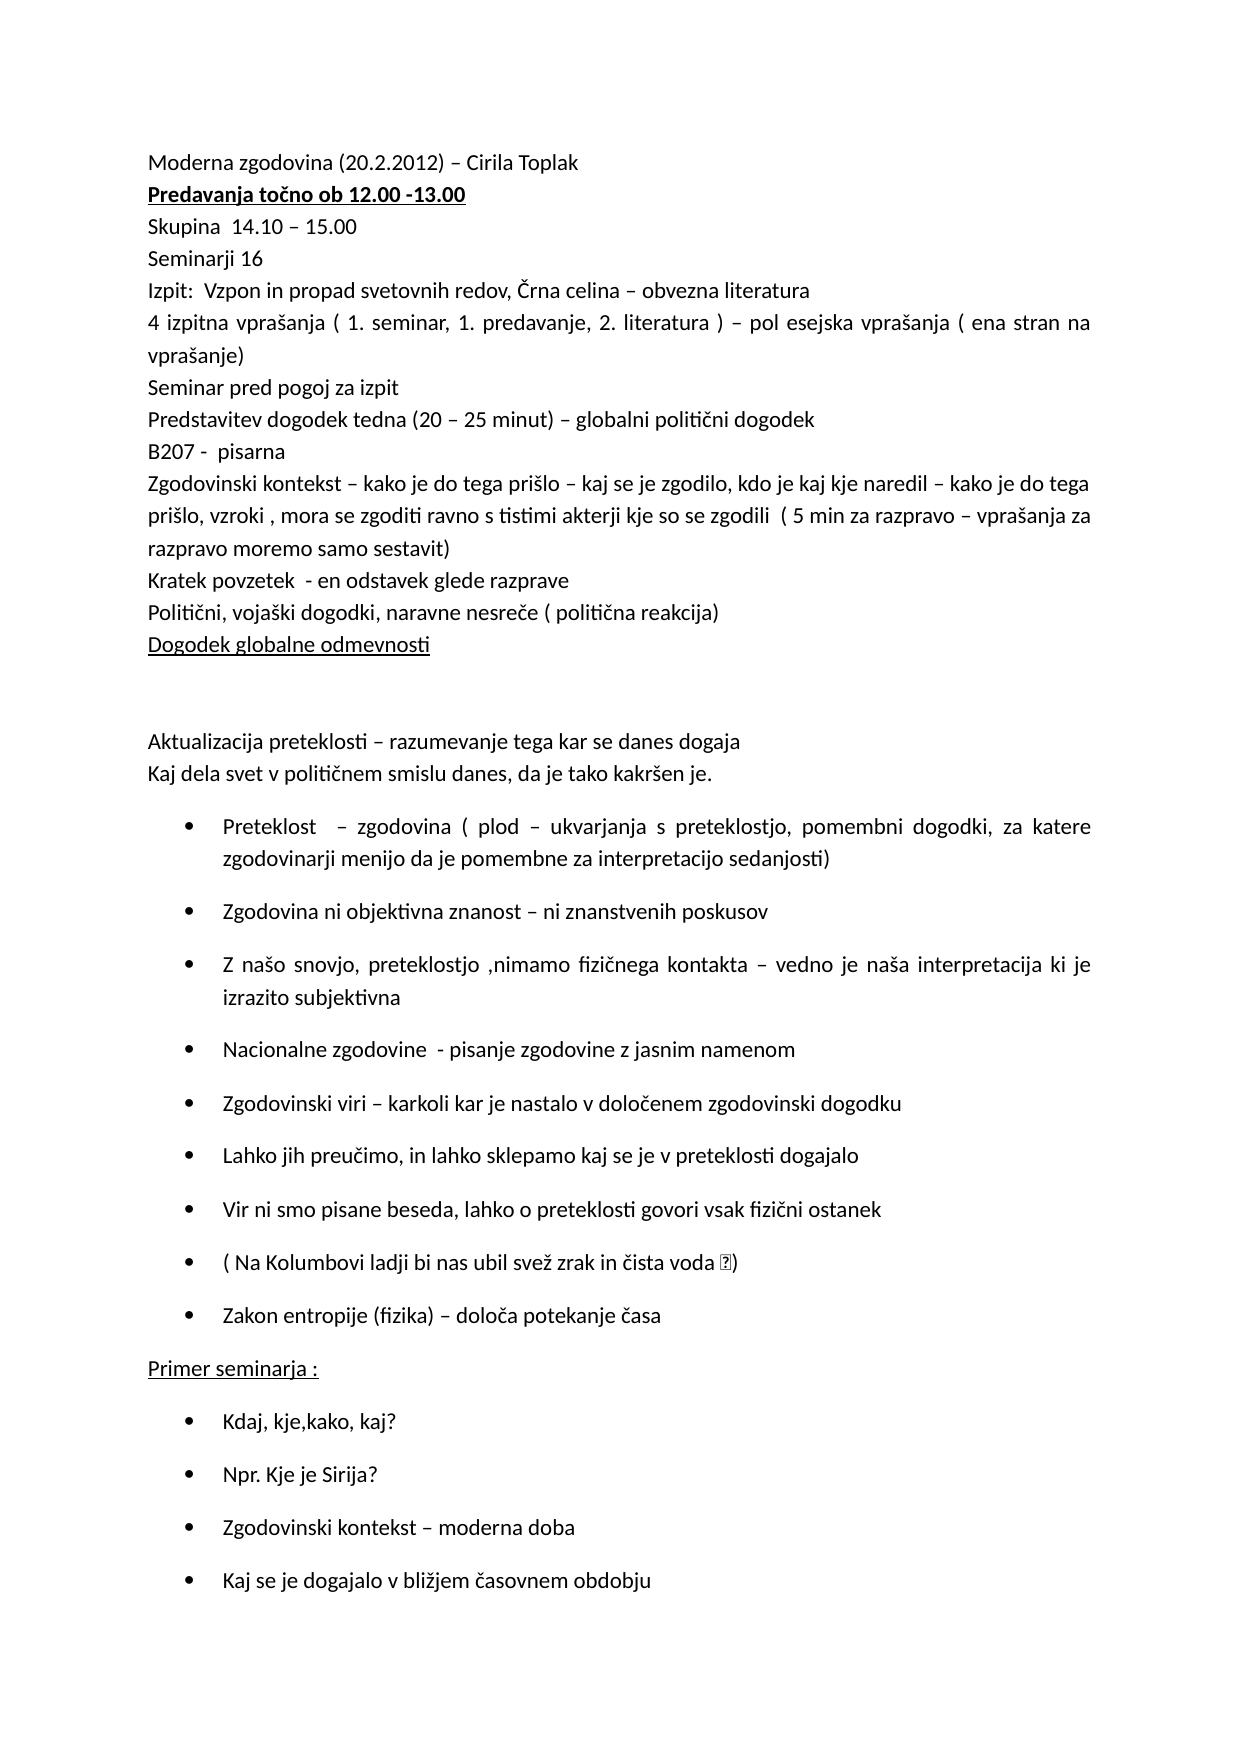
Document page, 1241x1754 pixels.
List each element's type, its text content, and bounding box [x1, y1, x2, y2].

text B207 - pisarna [148, 437, 1093, 465]
text Kaj dela svet v političnem smislu danes, da je tako kakršen je. [148, 759, 1093, 787]
list Kaj se je dogajalo v bližjem časovnem obdobju [185, 1566, 1093, 1594]
text Skupina 14.10 – 15.00 [148, 212, 1093, 240]
text Kratek povzetek - en odstavek glede razprave [148, 566, 1093, 594]
text Moderna zgodovina (20.2.2012) – Cirila Toplak [148, 148, 1093, 176]
text Primer seminarja : [148, 1354, 1093, 1382]
list Vir ni smo pisane beseda, lahko o preteklosti govori vsak fizični ostanek [185, 1195, 1093, 1223]
text Politični, vojaški dogodki, naravne nesreče ( politična reakcija) [148, 598, 1093, 626]
text Aktualizacija preteklosti – razumevanje tega kar se danes dogaja [148, 727, 1093, 755]
list Nacionalne zgodovine - pisanje zgodovine z jasnim namenom [185, 1036, 1093, 1064]
list Z našo snovjo, preteklostjo ,nimamo fizičnega kontakta – vedno je naša interpretacija ki je izrazito subjektivna [185, 950, 1093, 1011]
text 4 izpitna vprašanja ( 1. seminar, 1. predavanje, 2. literatura ) – pol esejska vprašanja ( ena stran na vprašanje) [148, 308, 1093, 369]
list ( Na Kolumbovi ladji bi nas ubil svež zrak in čista voda ) [185, 1248, 1093, 1276]
text Predavanja točno ob 12.00 -13.00 [148, 180, 1093, 208]
list Kdaj, kje,kako, kaj? [185, 1407, 1093, 1435]
list Zgodovina ni objektivna znanost – ni znanstvenih poskusov [185, 897, 1093, 925]
list Preteklost – zgodovina ( plod – ukvarjanja s preteklostjo, pomembni dogodki, za katere zgodovinarji menijo da je pomembne za interpretacijo sedanjosti) [185, 812, 1093, 872]
list Zgodovinski viri – karkoli kar je nastalo v določenem zgodovinski dogodku [185, 1089, 1093, 1117]
text Izpit: Vzpon in propad svetovnih redov, Črna celina – obvezna literatura [148, 276, 1093, 304]
text Seminar pred pogoj za izpit [148, 373, 1093, 401]
text Predstavitev dogodek tedna (20 – 25 minut) – globalni politični dogodek [148, 405, 1093, 433]
text Zgodovinski kontekst – kako je do tega prišlo – kaj se je zgodilo, kdo je kaj kje naredil – kako je do tega prišlo, vzroki , mora se zgoditi ravno s tistimi akterji kje so se zgodili ( 5 min za razpravo – vprašanja za razpravo moremo samo sestavit) [148, 469, 1093, 562]
list Zakon entropije (fizika) – določa potekanje časa [185, 1301, 1093, 1329]
list Npr. Kje je Sirija? [185, 1460, 1093, 1488]
text Dogodek globalne odmevnosti [148, 630, 1093, 658]
text Seminarji 16 [148, 244, 1093, 272]
list Lahko jih preučimo, in lahko sklepamo kaj se je v preteklosti dogajalo [185, 1142, 1093, 1170]
list Zgodovinski kontekst – moderna doba [185, 1513, 1093, 1541]
